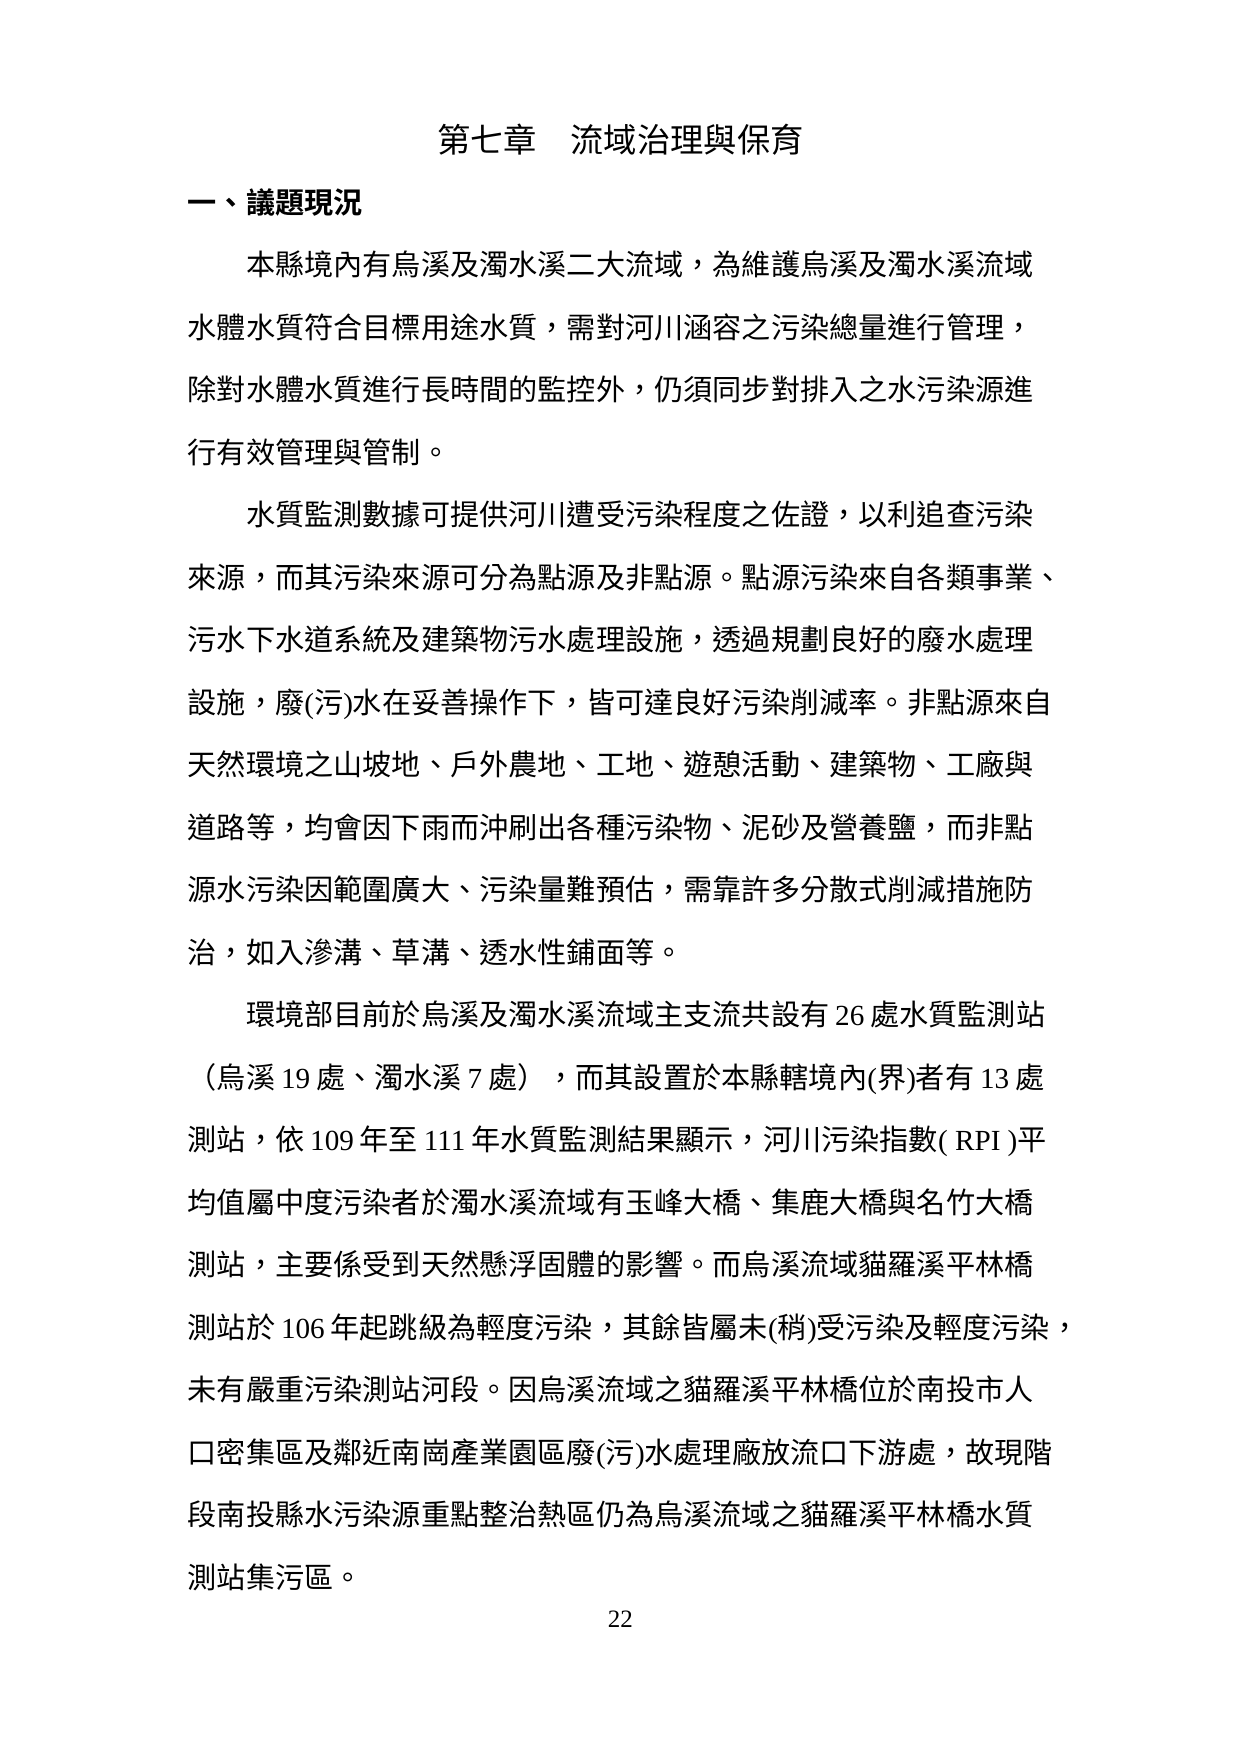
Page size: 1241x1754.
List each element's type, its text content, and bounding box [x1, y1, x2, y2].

text 水質監測數據可提供河川遭受污染程度之佐證，以利追查污染來源，而其污染來源可分為點源及非點源。點源污染來自各類事業、污水下水道系統及建築物污水處理設施，透過規劃良好的廢水處理設施，廢(污)水在妥善操作下，皆可達良好污染削減率。非點源來自天然環境之山坡地、戶外農地、工地、遊憩活動、建築物、工廠與道路等，均會因下雨而沖刷出各種污染物、泥砂及營養鹽，而非點源水污染因範圍廣大、污染量難預估，需靠許多分散式削減措施防治，如入滲溝、草溝、透水性鋪面等。 [187, 471, 1053, 971]
text 一、議題現況 [187, 159, 1053, 221]
subtitle 第七章 流域治理與保育 [187, 96, 1053, 159]
text 本縣境內有烏溪及濁水溪二大流域，為維護烏溪及濁水溪流域水體水質符合目標用途水質，需對河川涵容之污染總量進行管理，除對水體水質進行長時間的監控外，仍須同步對排入之水污染源進行有效管理與管制。 [187, 221, 1053, 471]
text 環境部目前於烏溪及濁水溪流域主支流共設有26處水質監測站（烏溪19處、濁水溪7處），而其設置於本縣轄境內(界)者有13處測站，依109年至111年水質監測結果顯示，河川污染指數( RPI )平均值屬中度污染者於濁水溪流域有玉峰大橋、集鹿大橋與名竹大橋測站，主要係受到天然懸浮固體的影響。而烏溪流域貓羅溪平林橋測站於106年起跳級為輕度污染，其餘皆屬未(稍)受污染及輕度污染，未有嚴重污染測站河段。因烏溪流域之貓羅溪平林橋位於南投市人口密集區及鄰近南崗產業園區廢(污)水處理廠放流口下游處，故現階段南投縣水污染源重點整治熱區仍為烏溪流域之貓羅溪平林橋水質測站集污區。 [187, 971, 1053, 1596]
